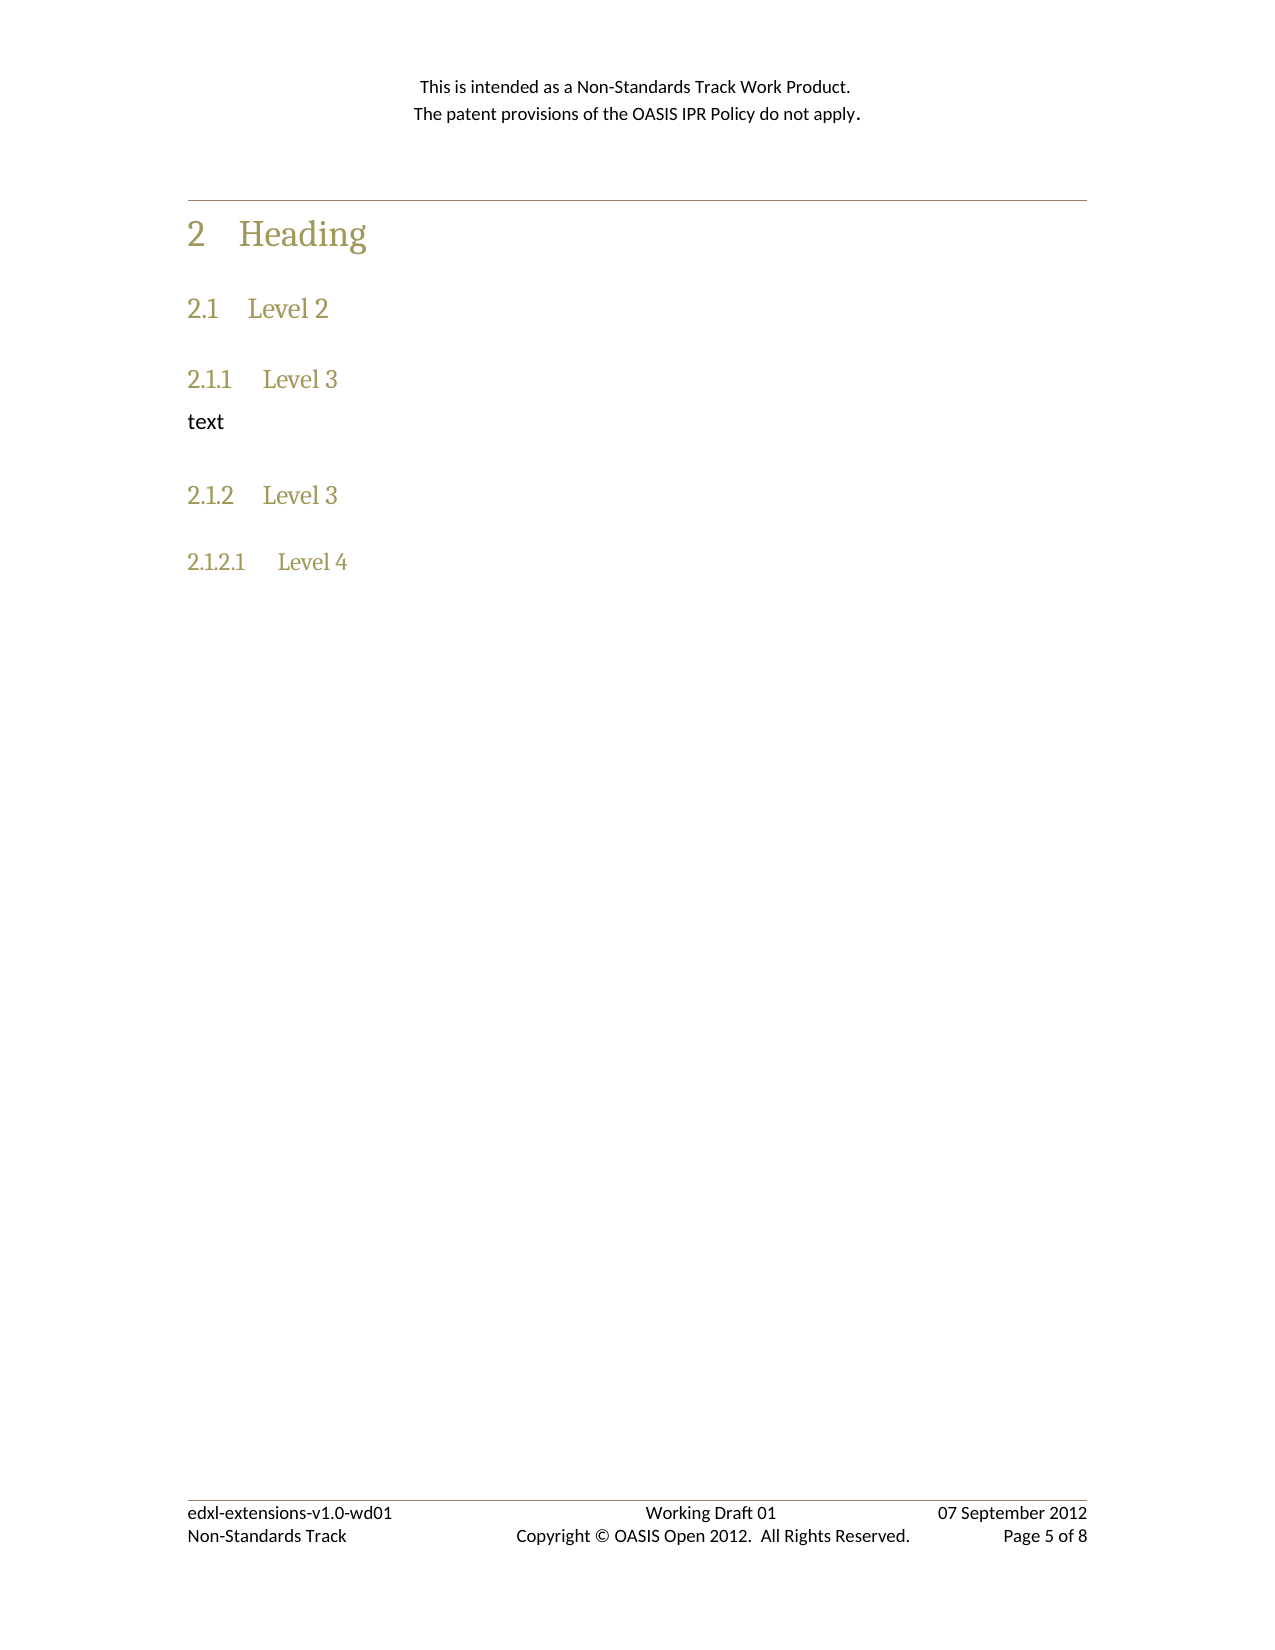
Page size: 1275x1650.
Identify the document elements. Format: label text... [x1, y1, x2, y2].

subtitle Level 3 [187, 364, 1087, 395]
subtitle Level 2 [187, 293, 1087, 326]
subtitle Level 3 [187, 480, 1087, 511]
subtitle Level 4 [187, 548, 1087, 577]
text text [187, 407, 1087, 435]
subtitle Heading [187, 201, 1087, 256]
